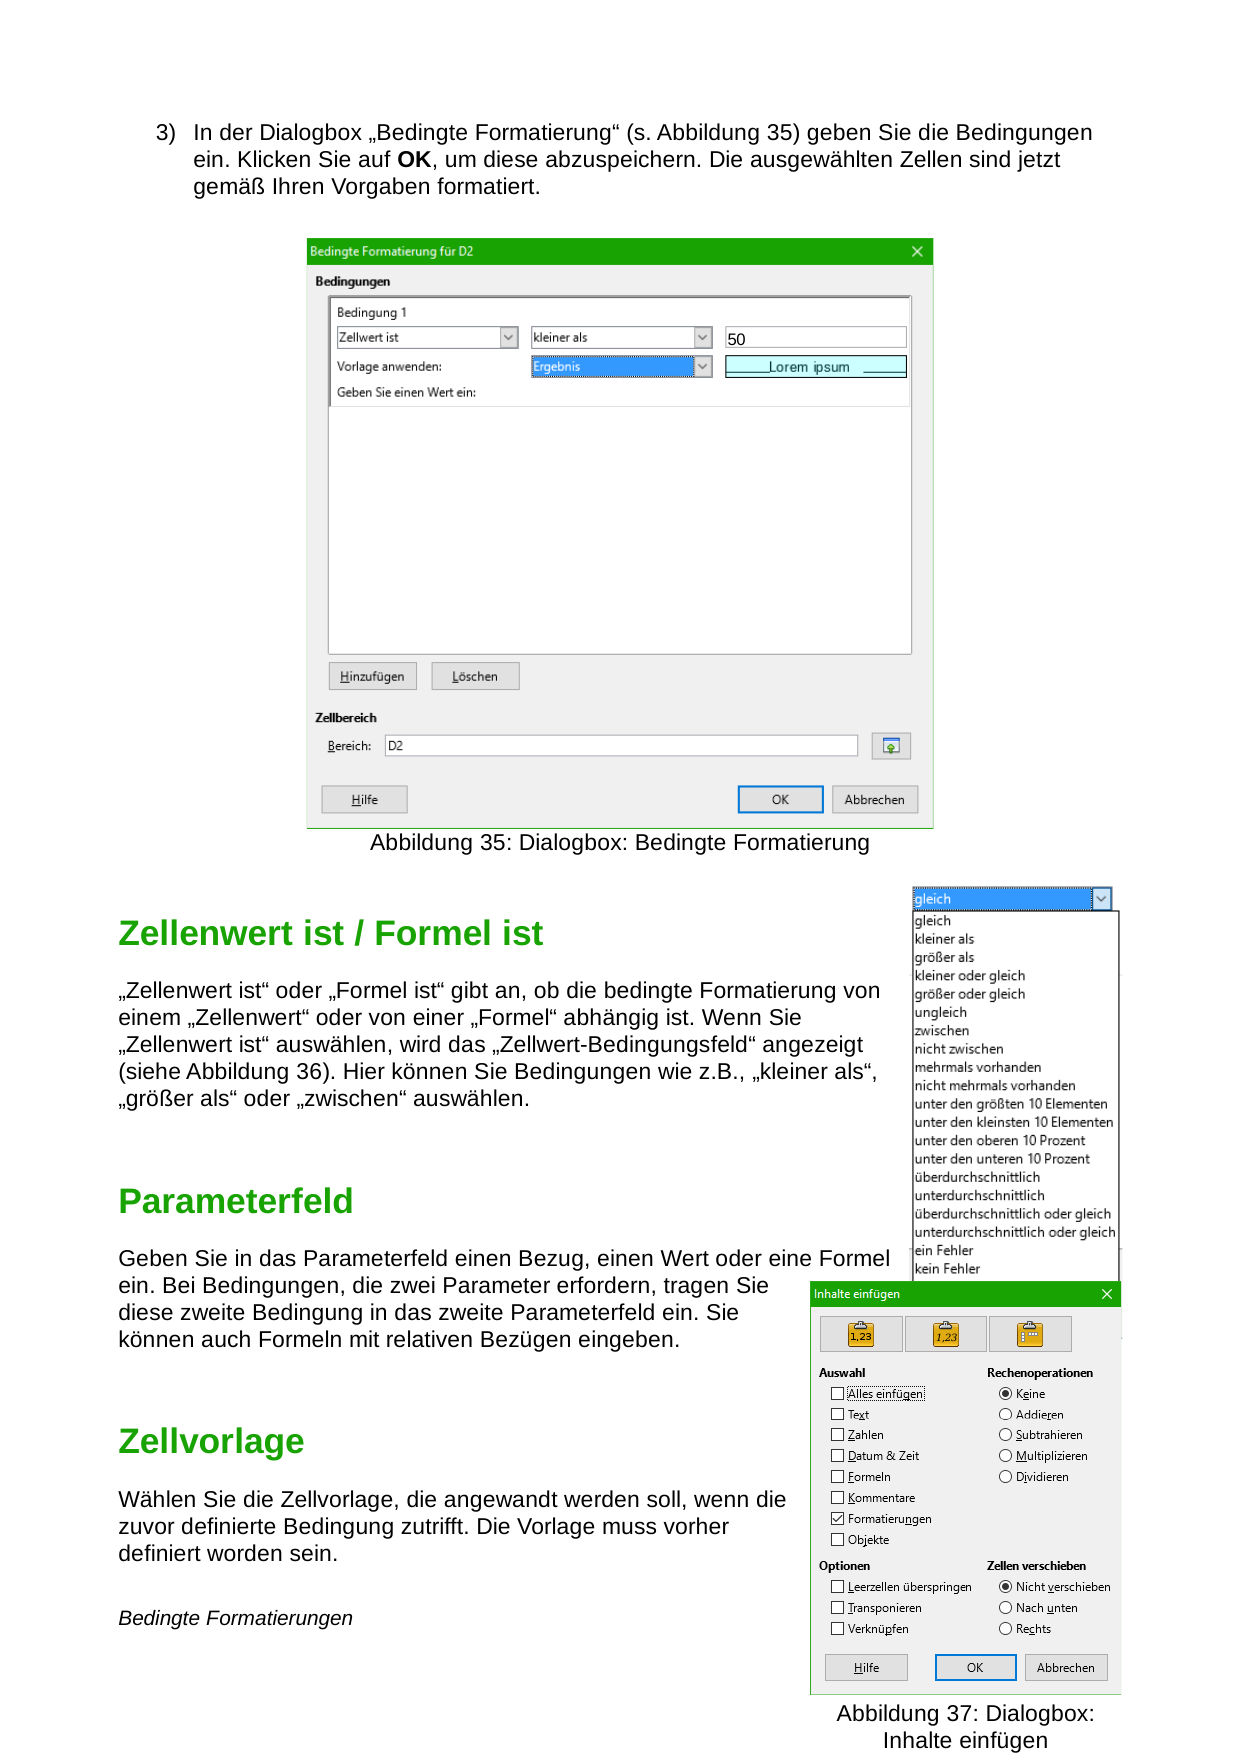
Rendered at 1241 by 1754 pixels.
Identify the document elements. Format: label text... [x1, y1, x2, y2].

picture [306, 238, 934, 829]
subtitle Parameterfeld [118, 1180, 909, 1221]
text Geben Sie in das Parameterfeld einen Bezug, einen Wert oder eine Formel ein. Bei Bedingungen, die zwei Parameter erfordern, tragen Sie diese zweite Bedingung in das zweite Parameterfeld ein. Sie können auch Formeln mit relativen Bezügen eingeben. [118, 1244, 909, 1353]
text Wählen Sie die Zellvorlage, die angewandt werden soll, wenn die zuvor definierte Bedingung zutrifft. Die Vorlage muss vorher definiert worden sein. [118, 1485, 810, 1566]
text „Zellenwert ist“ oder „Formel ist“ gibt an, ob die bedingte Formatierung von einem „Zellenwert“ oder von einer „Formel“ abhängig ist. Wenn Sie „Zellenwert ist“ auswählen, wird das „Zellwert-Bedingungs­feld“ angezeigt (siehe Abbildung 36). Hier können Sie Bedingungen wie z.B., „kleiner als“, „größer als“ oder „zwischen“ auswählen. [118, 976, 909, 1112]
list In der Dialogbox „Bedingte Formatierung“ (s. Abbildung 35) geben Sie die Bedingungen ein. Klicken Sie auf OK, um diese abzuspeichern. Die ausgewählten Zellen sind jetzt gemäß Ih­ren Vorgaben formatiert. [156, 118, 1122, 199]
text Abbildung 35: Dialogbox: Bedingte Formatierung [307, 829, 933, 856]
subtitle Zellvorlage [118, 1421, 810, 1461]
text Abbildung 37: Dialogbox: Inhalte einfügen [810, 1695, 1121, 1754]
picture [810, 883, 1123, 1695]
subtitle Zellenwert ist / Formel ist [118, 912, 909, 953]
